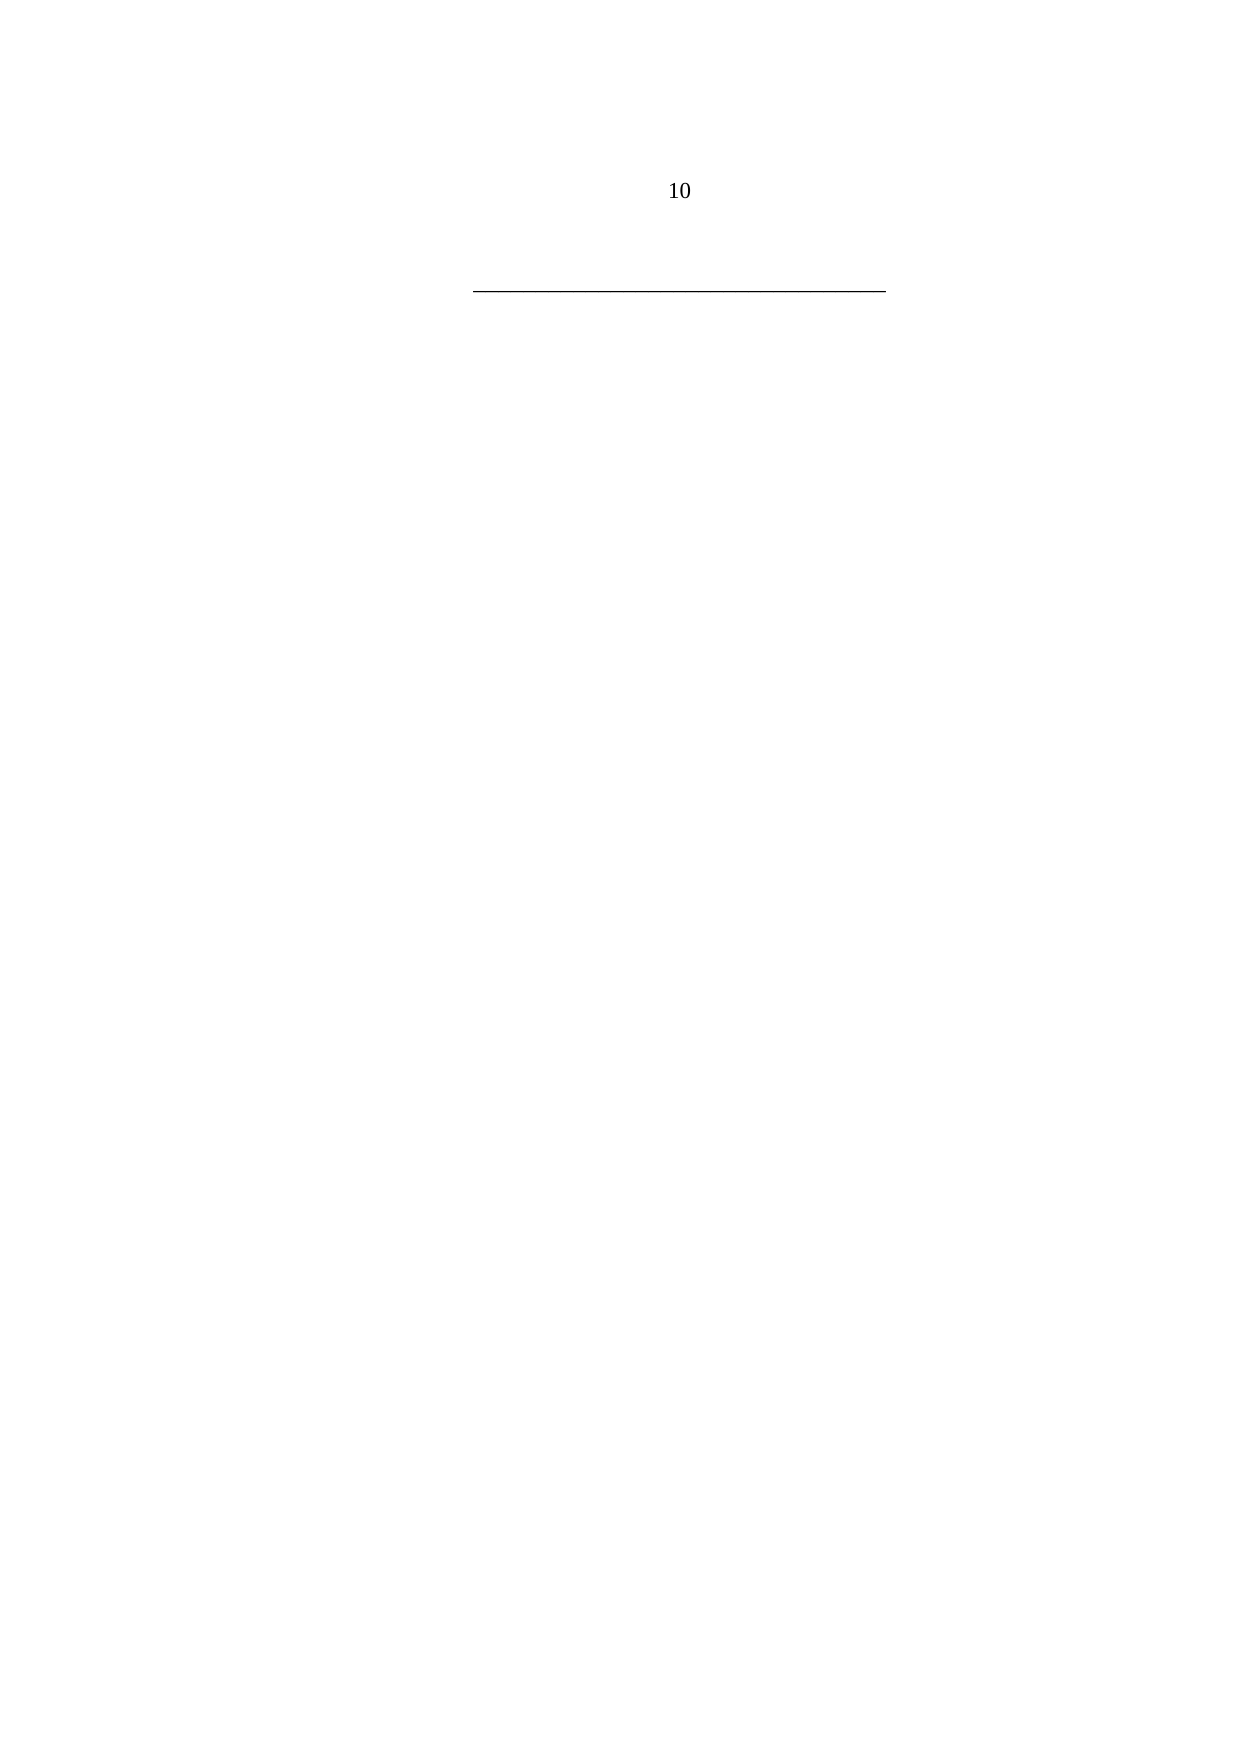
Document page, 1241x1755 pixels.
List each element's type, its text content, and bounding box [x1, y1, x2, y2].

text _________________________________ [177, 266, 1181, 295]
